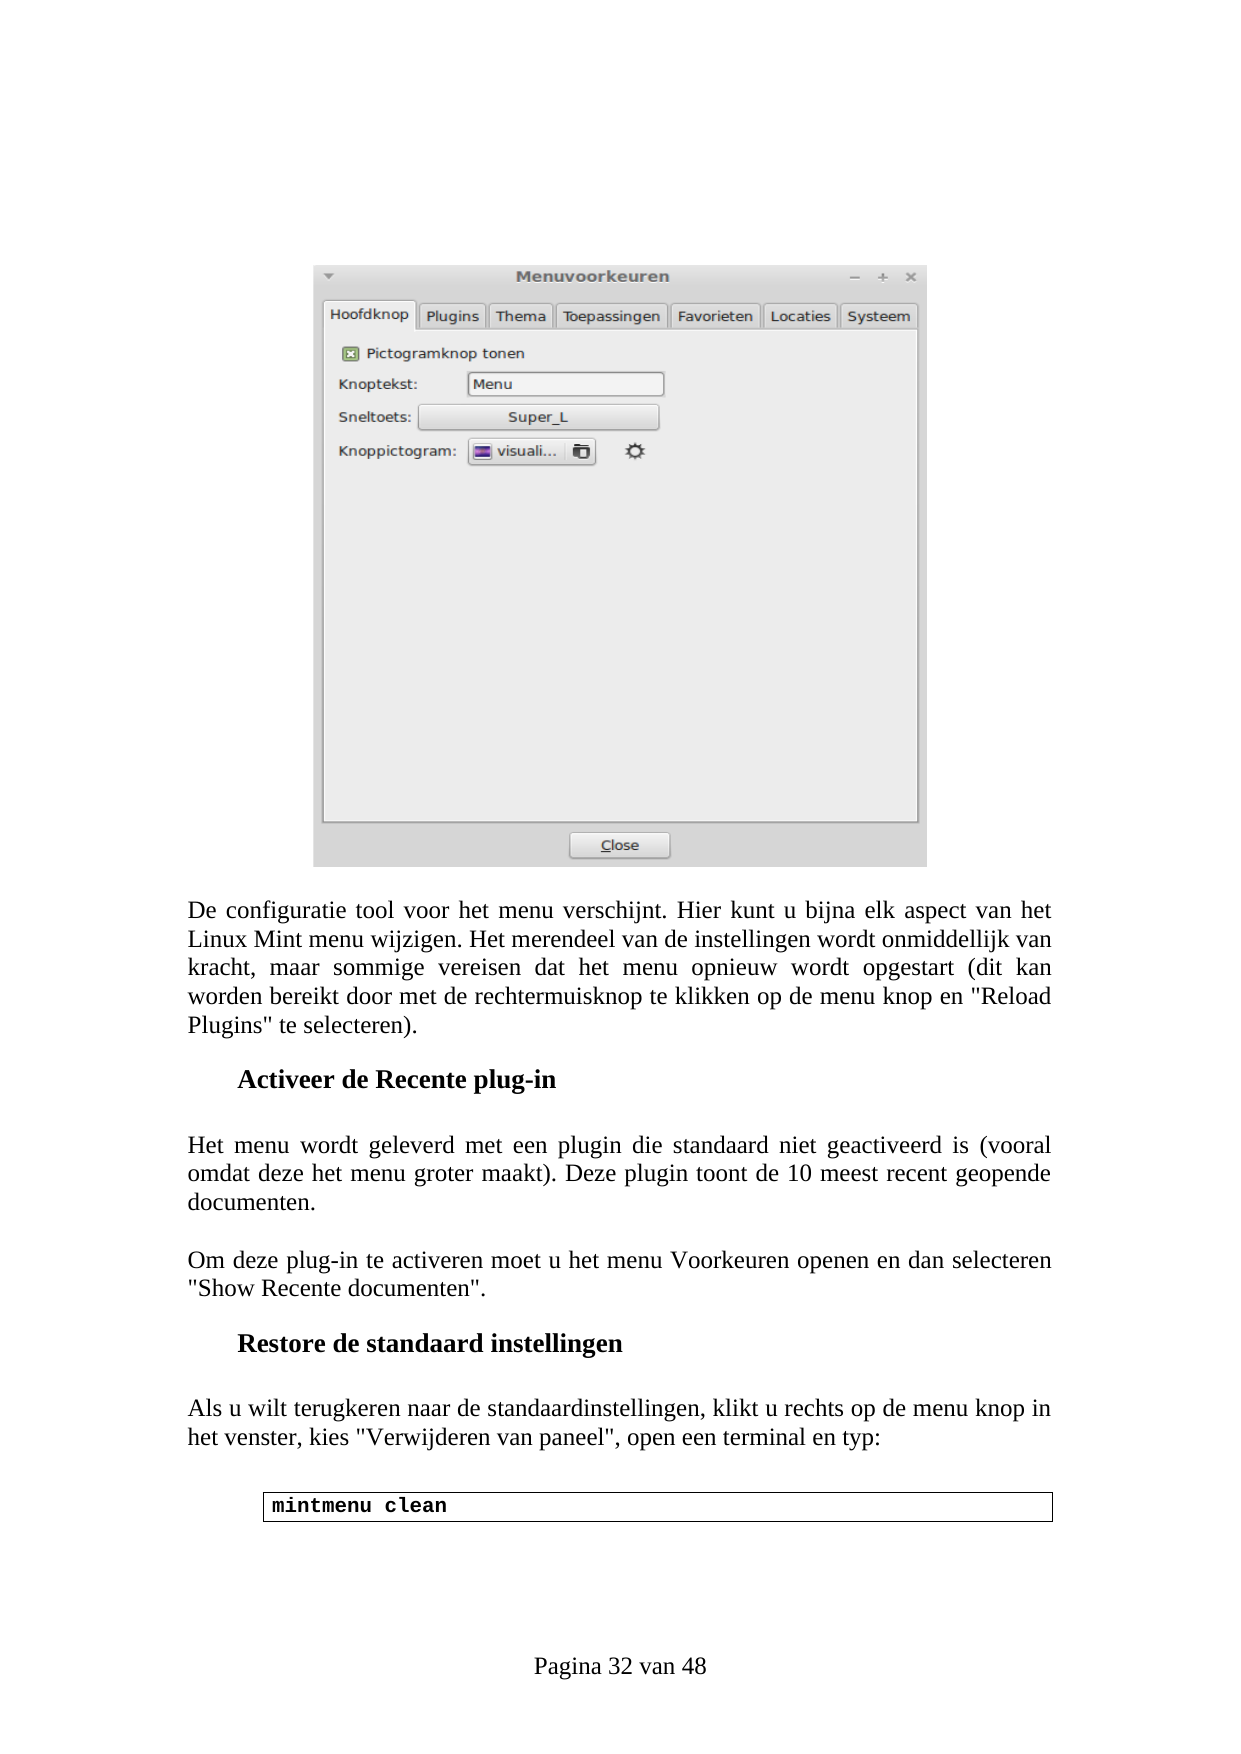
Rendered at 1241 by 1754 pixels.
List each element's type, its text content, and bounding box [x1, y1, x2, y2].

text mintmenu clean [264, 1493, 1052, 1521]
subtitle Activeer de Recente plug-in [187, 1064, 1053, 1095]
text Als u wilt terugkeren naar de standaardinstellingen, klikt u rechts op de menu knop in het venster, kies "Verwijderen van paneel", open een terminal en typ: [187, 1393, 1053, 1451]
text Het menu wordt geleverd met een plugin die standaard niet geactiveerd is (vooral omdat deze het menu groter maakt). Deze plugin toont de 10 meest recent geopende documenten. Om deze plug-in te activeren moet u het menu Voorkeuren openen en dan selecteren "Show Recente documenten". [187, 1130, 1053, 1302]
text De configuratie tool voor het menu verschijnt. Hier kunt u bijna elk aspect van het Linux Mint menu wijzigen. Het merendeel van de instellingen wordt onmiddellijk van kracht, maar sommige vereisen dat het menu opnieuw wordt opgestart (dit kan worden bereikt door met de rechtermuisknop te klikken op de menu knop en "Reload Plugins" te selecteren). [187, 895, 1053, 1039]
picture [313, 265, 927, 867]
subtitle Restore de standaard instellingen [187, 1327, 1053, 1358]
